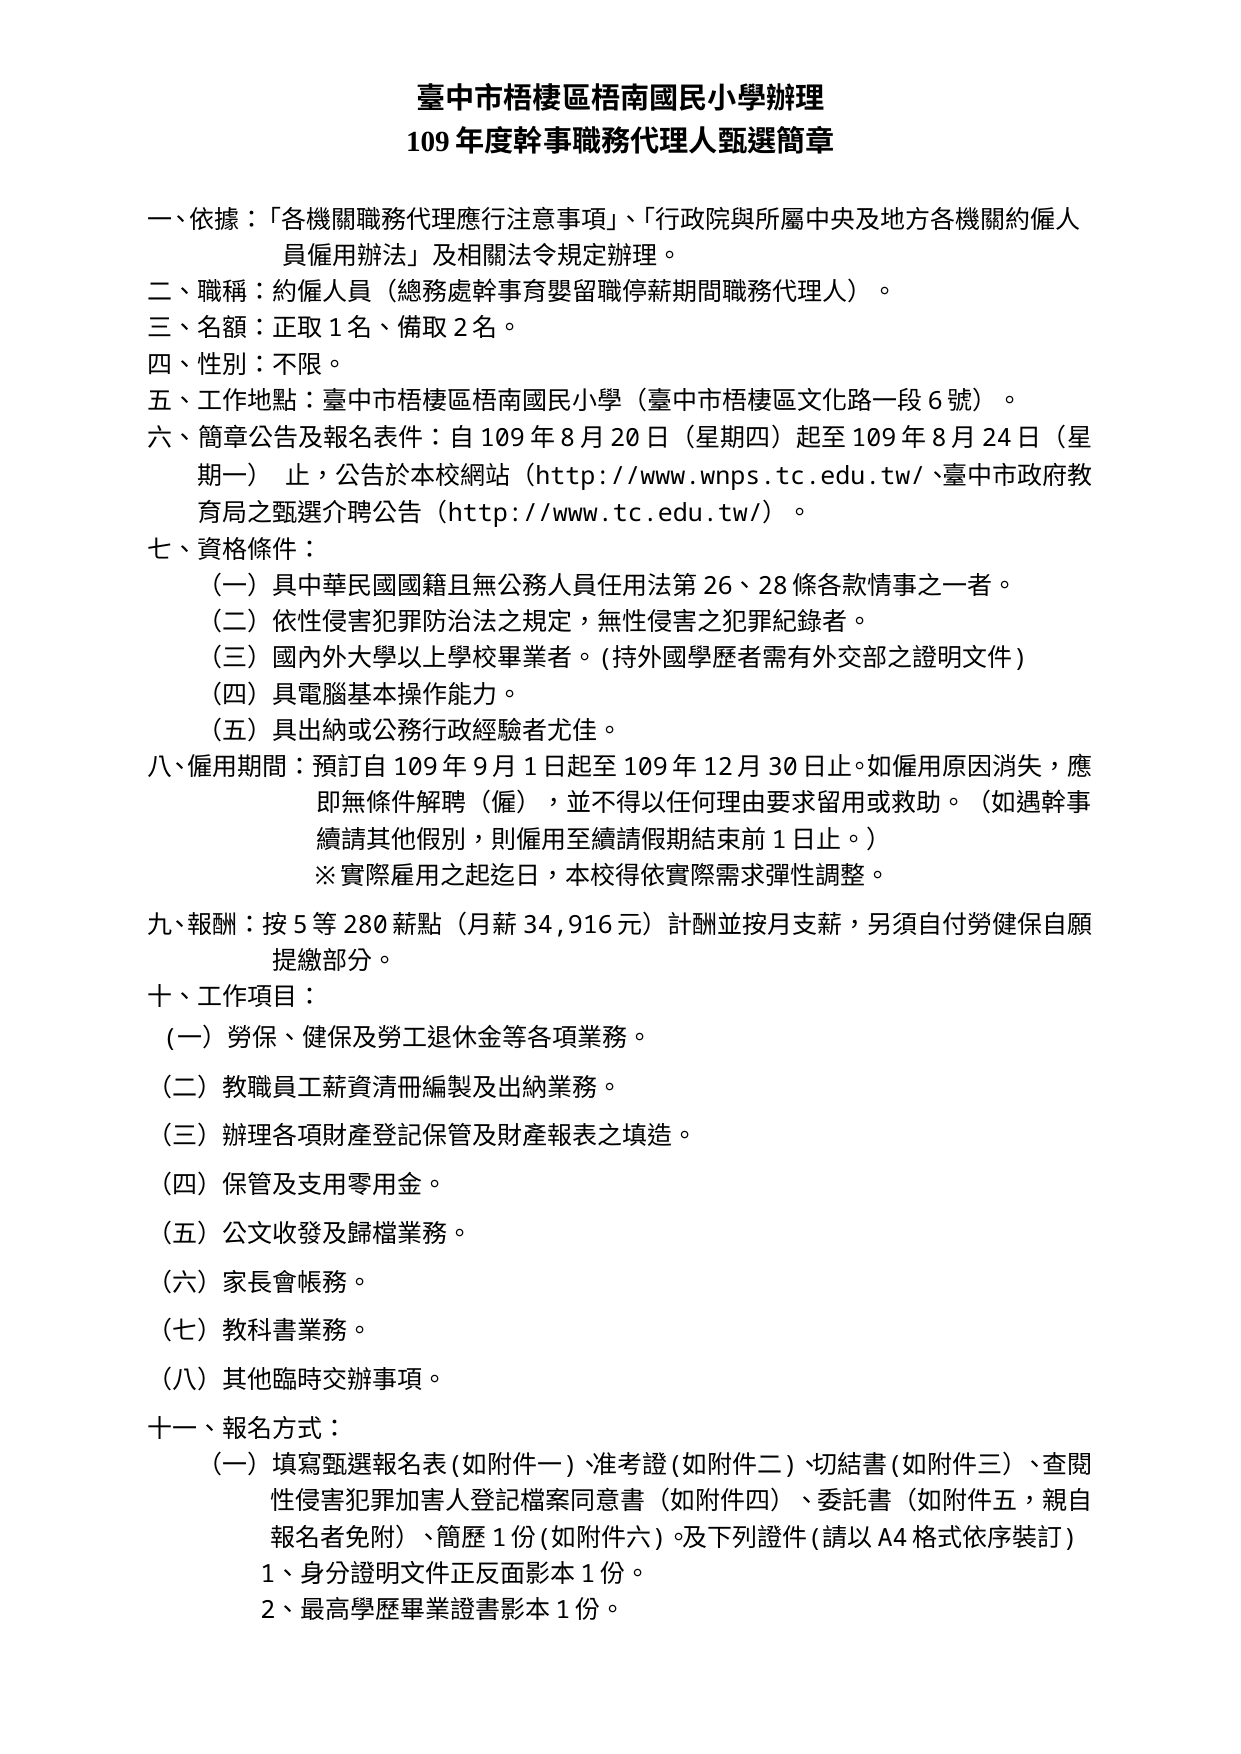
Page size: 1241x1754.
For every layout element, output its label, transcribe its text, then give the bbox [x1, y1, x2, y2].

text 1、身分證明文件正反面影本1份。 [260, 1553, 1092, 1589]
text 員僱用辦法」及相關法令規定辦理。 二、職稱：約僱人員（總務處幹事育嬰留職停薪期間職務代理人）。 [148, 235, 1080, 308]
text （三）辦理各項財產登記保管及財產報表之填造。 [148, 1116, 1092, 1152]
text （一）填寫甄選報名表(如附件一)、准考證(如附件二)、切結書(如附件三）、查閱性侵害犯罪加害人登記檔案同意書（如附件四）、委託書（如附件五，親自報名者免附）、簡歷1份(如附件六)。及下列證件(請以A4格式依序裝訂) [198, 1444, 1092, 1553]
text 十一、報名方式： [148, 1408, 1092, 1444]
text （六）家長會帳務。 [148, 1262, 1092, 1298]
text 四、性別：不限。 [148, 344, 1092, 380]
text ※實際雇用之起迄日，本校得依實際需求彈性調整。 [148, 855, 1092, 892]
text 九、報酬：按5等280薪點（月薪34,916元）計酬並按月支薪，另須自付勞健保自願提繳部分。 [148, 904, 1092, 977]
text 十、工作項目： [148, 977, 1092, 1013]
text （二）依性侵害犯罪防治法之規定，無性侵害之犯罪紀錄者。 [198, 602, 1092, 638]
text 一、依據：「各機關職務代理應行注意事項」、「行政院與所屬中央及地方各機關約僱人 [148, 199, 1080, 235]
text （四）具電腦基本操作能力。 [148, 674, 1092, 710]
text 六、簡章公告及報名表件：自109年8月20日（星期四）起至109年8月24日（星期一） 止，公告於本校網站（http://www.wnps.tc.edu.tw/、臺中市政府教育局之甄選介聘公告（http://www.tc.edu.tw/）。 [148, 417, 1092, 529]
text （一）具中華民國國籍且無公務人員任用法第26、28條各款情事之一者。 [198, 565, 1092, 602]
text （八）其他臨時交辦事項。 [148, 1359, 1092, 1396]
text （二）教職員工薪資清冊編製及出納業務。 [148, 1067, 1092, 1103]
text （五）具出納或公務行政經驗者尤佳。 [148, 710, 1092, 747]
text （七）教科書業務。 [148, 1311, 1092, 1347]
text 三、名額：正取1名、備取2名。 [148, 308, 1092, 344]
text （五）公文收發及歸檔業務。 [148, 1213, 1092, 1249]
text 七、資格條件： [148, 529, 1092, 565]
text （三）國內外大學以上學校畢業者。(持外國學歷者需有外交部之證明文件) [148, 638, 1092, 674]
text 109年度幹事職務代理人甄選簡章 [148, 117, 1092, 159]
text 2、最高學歷畢業證書影本1份。 [260, 1589, 1092, 1626]
text （四）保管及支用零用金。 [148, 1164, 1092, 1201]
text 臺中市梧棲區梧南國民小學辦理 [148, 75, 1092, 117]
text 八、僱用期間：預訂自109年9月1日起至109年12月30日止。如僱用原因消失，應即無條件解聘（僱），並不得以任何理由要求留用或救助。（如遇幹事續請其他假別，則僱用至續請假期結束前1日止。） [148, 747, 1092, 855]
text 五、工作地點：臺中市梧棲區梧南國民小學（臺中市梧棲區文化路一段6號）。 [148, 380, 1092, 417]
text (一）勞保、健保及勞工退休金等各項業務。 [148, 1013, 1092, 1054]
